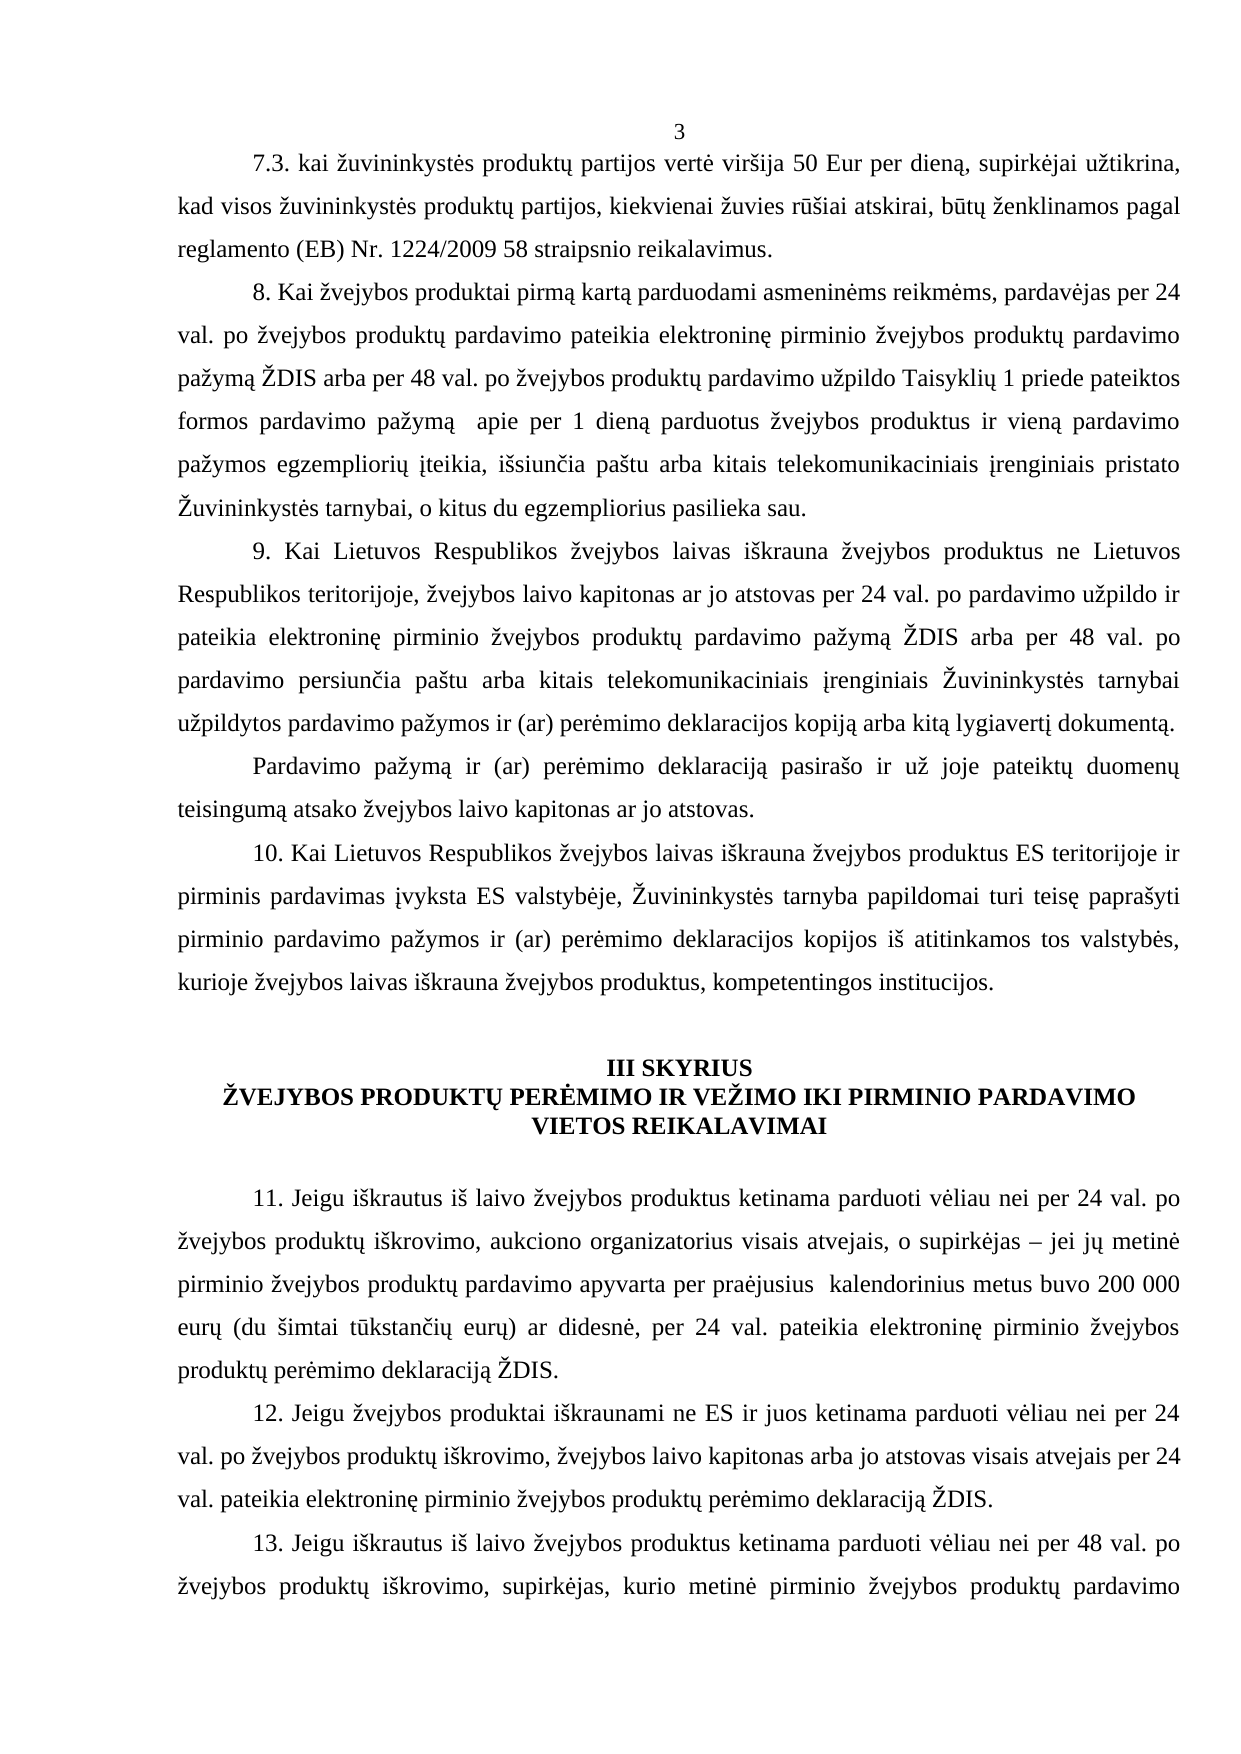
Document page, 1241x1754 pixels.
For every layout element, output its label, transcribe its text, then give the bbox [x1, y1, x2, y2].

text III SKYRIUS [177, 1053, 1181, 1082]
text ŽVEJYBOS PRODUKTŲ PERĖMIMO IR VEŽIMO IKI PIRMINIO PARDAVIMO VIETOS REIKALAVIMAI [177, 1082, 1181, 1139]
text 9. Kai Lietuvos Respublikos žvejybos laivas iškrauna žvejybos produktus ne Lietuvos Respublikos teritorijoje, žvejybos laivo kapitonas ar jo atstovas per 24 val. po pardavimo užpildo ir pateikia elektroninę pirminio žvejybos produktų pardavimo pažymą ŽDIS arba per 48 val. po pardavimo persiunčia paštu arba kitais telekomunikaciniais įrenginiais Žuvininkystės tarnybai užpildytos pardavimo pažymos ir (ar) perėmimo deklaracijos kopiją arba kitą lygiavertį dokumentą. [177, 536, 1181, 737]
text Pardavimo pažymą ir (ar) perėmimo deklaraciją pasirašo ir už joje pateiktų duomenų teisingumą atsako žvejybos laivo kapitonas ar jo atstovas. [177, 751, 1181, 823]
text 7.3. kai žuvininkystės produktų partijos vertė viršija 50 Eur per dieną, supirkėjai užtikrina, kad visos žuvininkystės produktų partijos, kiekvienai žuvies rūšiai atskirai, būtų ženklinamos pagal reglamento (EB) Nr. 1224/2009 58 straipsnio reikalavimus. [177, 148, 1181, 263]
text 8. Kai žvejybos produktai pirmą kartą parduodami asmeninėms reikmėms, pardavėjas per 24 val. po žvejybos produktų pardavimo pateikia elektroninę pirminio žvejybos produktų pardavimo pažymą ŽDIS arba per 48 val. po žvejybos produktų pardavimo užpildo Taisyklių 1 priede pateiktos formos pardavimo pažymą apie per 1 dieną parduotus žvejybos produktus ir vieną pardavimo pažymos egzempliorių įteikia, išsiunčia paštu arba kitais telekomunikaciniais įrenginiais pristato Žuvininkystės tarnybai, o kitus du egzempliorius pasilieka sau. [177, 277, 1181, 521]
text 11. Jeigu iškrautus iš laivo žvejybos produktus ketinama parduoti vėliau nei per 24 val. po žvejybos produktų iškrovimo, aukciono organizatorius visais atvejais, o supirkėjas – jei jų metinė pirminio žvejybos produktų pardavimo apyvarta per praėjusius kalendorinius metus buvo 200 000 eurų (du šimtai tūkstančių eurų) ar didesnė, per 24 val. pateikia elektroninę pirminio žvejybos produktų perėmimo deklaraciją ŽDIS. [177, 1183, 1181, 1384]
text 13. Jeigu iškrautus iš laivo žvejybos produktus ketinama parduoti vėliau nei per 48 val. po žvejybos produktų iškrovimo, supirkėjas, kurio metinė pirminio žvejybos produktų pardavimo [177, 1528, 1181, 1599]
text 12. Jeigu žvejybos produktai iškraunami ne ES ir juos ketinama parduoti vėliau nei per 24 val. po žvejybos produktų iškrovimo, žvejybos laivo kapitonas arba jo atstovas visais atvejais per 24 val. pateikia elektroninę pirminio žvejybos produktų perėmimo deklaraciją ŽDIS. [177, 1398, 1181, 1513]
text 10. Kai Lietuvos Respublikos žvejybos laivas iškrauna žvejybos produktus ES teritorijoje ir pirminis pardavimas įvyksta ES valstybėje, Žuvininkystės tarnyba papildomai turi teisę paprašyti pirminio pardavimo pažymos ir (ar) perėmimo deklaracijos kopijos iš atitinkamos tos valstybės, kurioje žvejybos laivas iškrauna žvejybos produktus, kompetentingos institucijos. [177, 838, 1181, 996]
